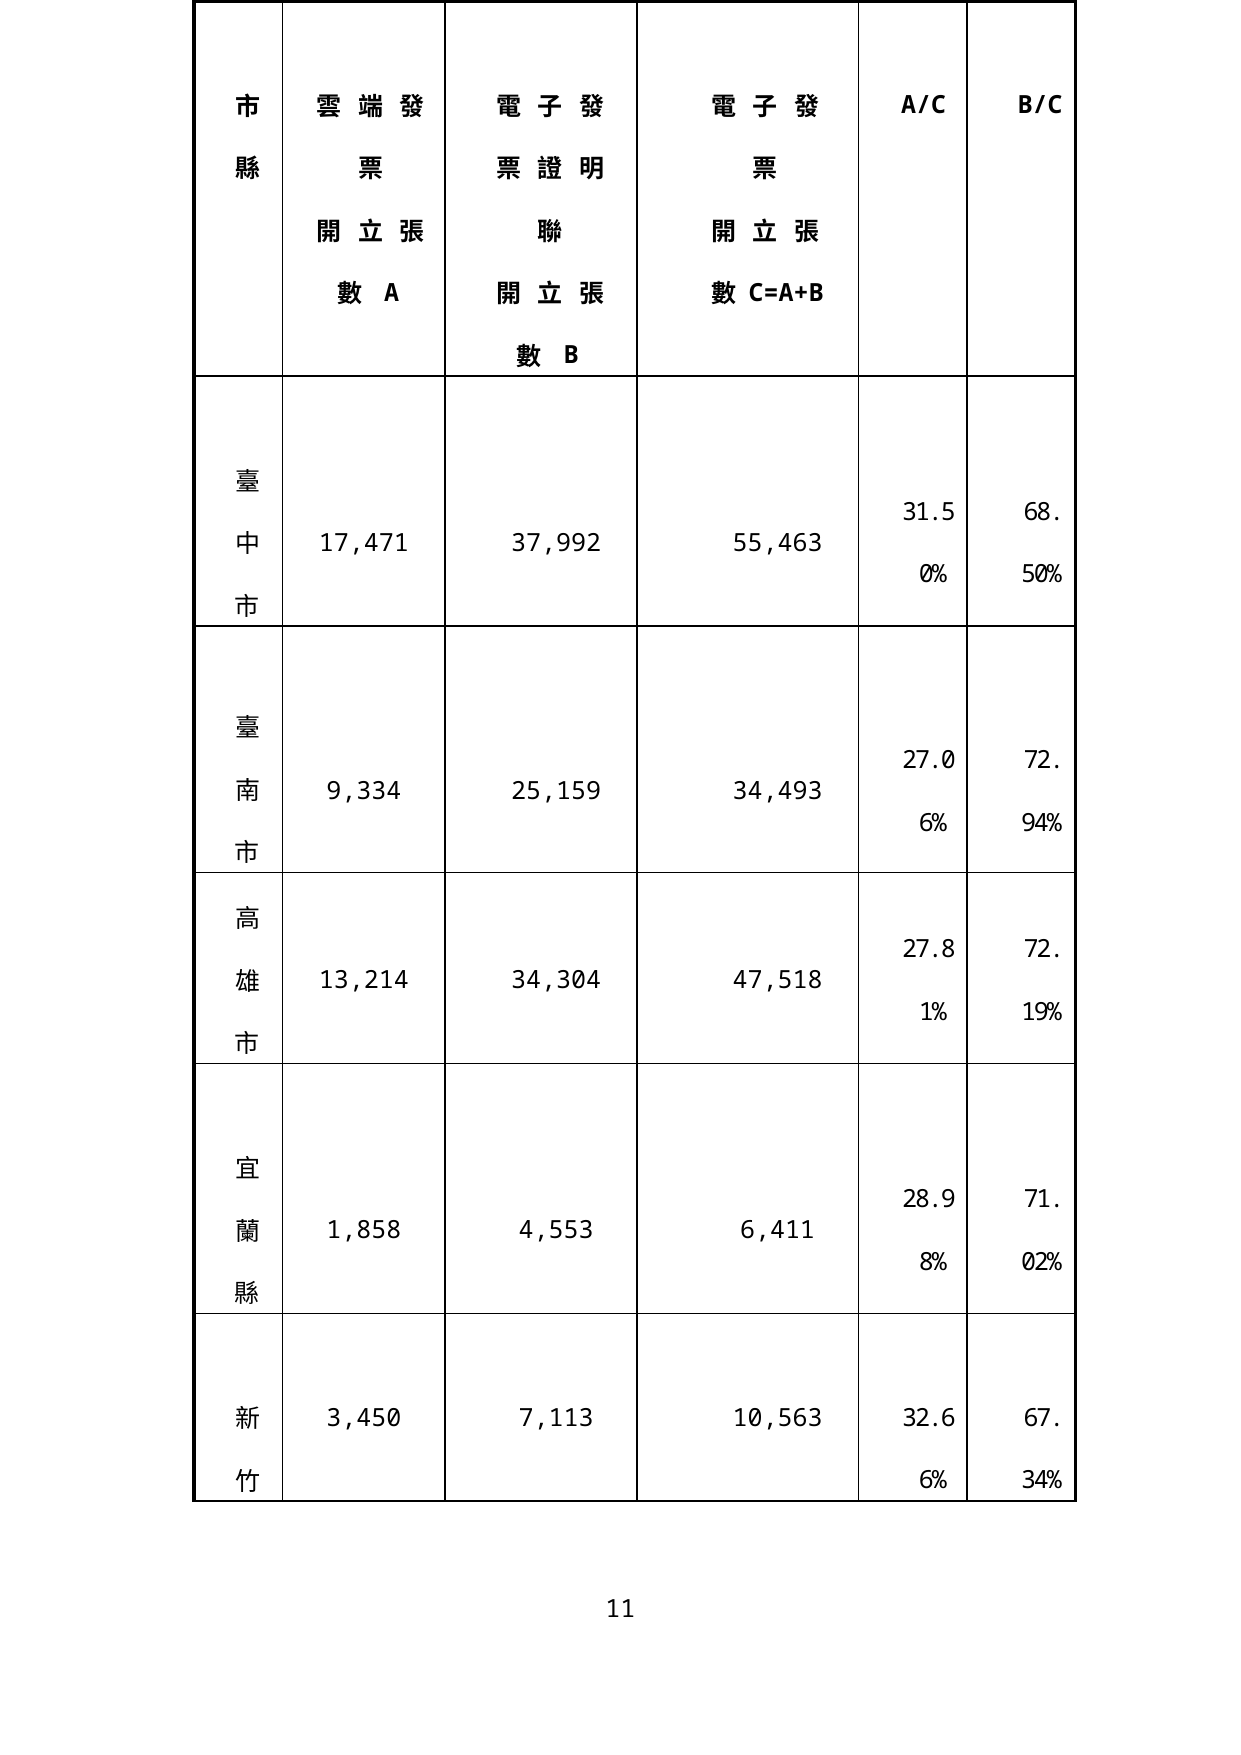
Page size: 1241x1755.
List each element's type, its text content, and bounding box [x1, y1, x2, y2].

table_cell 31.50% [859, 377, 966, 625]
table_cell 71.02% [968, 1064, 1074, 1312]
table_cell 17,471 [283, 377, 444, 625]
table_cell 臺南市 [196, 627, 282, 872]
table_cell 3,450 [283, 1314, 444, 1500]
table_header 雲端發票 開立張數A [283, 3, 444, 375]
table_cell 47,518 [638, 873, 858, 1062]
table_header 電子發票證明聯 開立張數B [446, 3, 636, 375]
table_cell 13,214 [283, 873, 444, 1062]
table_cell 32.66% [859, 1314, 966, 1500]
table_cell 4,553 [446, 1064, 636, 1312]
table_cell 6,411 [638, 1064, 858, 1312]
table_cell 高雄市 [196, 873, 282, 1062]
table_cell 55,463 [638, 377, 858, 625]
table_cell 34,304 [446, 873, 636, 1062]
table_cell 28.98% [859, 1064, 966, 1312]
table_cell 9,334 [283, 627, 444, 872]
table_cell 27.06% [859, 627, 966, 872]
table_cell 68.50% [968, 377, 1074, 625]
table_cell 新竹 [196, 1314, 282, 1500]
table_header 電子發票 開立張數C=A+B [638, 3, 858, 375]
table_cell 72.94% [968, 627, 1074, 872]
table_cell 34,493 [638, 627, 858, 872]
table_header A/C [859, 3, 966, 375]
table_cell 27.81% [859, 873, 966, 1062]
table_header 市縣 [196, 3, 282, 375]
table_cell 67.34% [968, 1314, 1074, 1500]
table_cell 1,858 [283, 1064, 444, 1312]
table_cell 72.19% [968, 873, 1074, 1062]
table_cell 宜蘭縣 [196, 1064, 282, 1312]
table_cell 臺中市 [196, 377, 282, 625]
table_cell 25,159 [446, 627, 636, 872]
table_cell 7,113 [446, 1314, 636, 1500]
table_cell 37,992 [446, 377, 636, 625]
table_cell 10,563 [638, 1314, 858, 1500]
table_header B/C [968, 3, 1074, 375]
